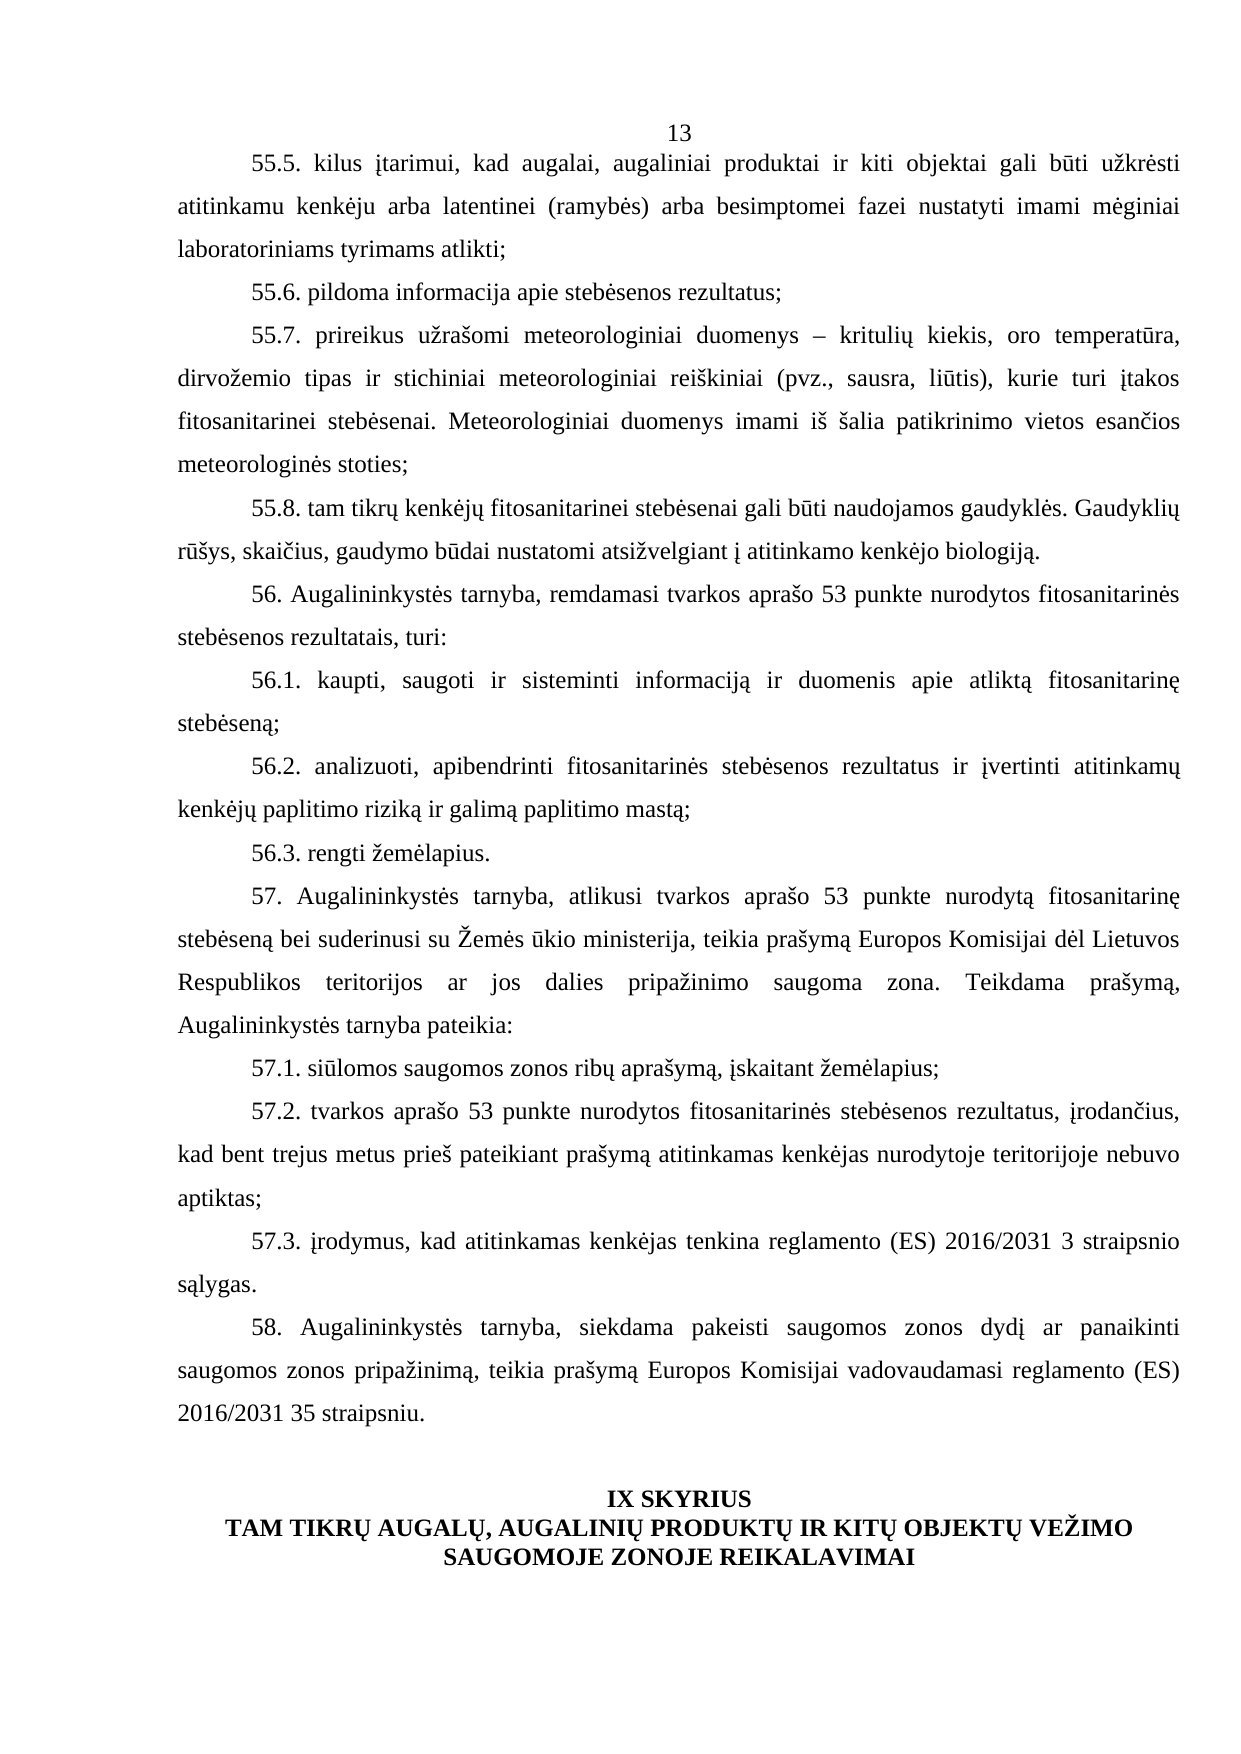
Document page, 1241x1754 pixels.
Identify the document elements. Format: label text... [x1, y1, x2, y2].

text 56. Augalininkystės tarnyba, remdamasi tvarkos aprašo 53 punkte nurodytos fitosanitarinės stebėsenos rezultatais, turi: [177, 579, 1181, 651]
text 57.3. įrodymus, kad atitinkamas kenkėjas tenkina reglamento (ES) 2016/2031 3 straipsnio sąlygas. [177, 1226, 1181, 1298]
text 55.8. tam tikrų kenkėjų fitosanitarinei stebėsenai gali būti naudojamos gaudyklės. Gaudyklių rūšys, skaičius, gaudymo būdai nustatomi atsižvelgiant į atitinkamo kenkėjo biologiją. [177, 493, 1181, 564]
text 56.1. kaupti, saugoti ir sisteminti informaciją ir duomenis apie atliktą fitosanitarinę stebėseną; [177, 665, 1181, 737]
text 56.2. analizuoti, apibendrinti fitosanitarinės stebėsenos rezultatus ir įvertinti atitinkamų kenkėjų paplitimo riziką ir galimą paplitimo mastą; [177, 751, 1181, 823]
text TAM TIKRŲ AUGALŲ, AUGALINIŲ PRODUKTŲ IR KITŲ OBJEKTŲ VEŽIMO SAUGOMOJE ZONOJE REIKALAVIMAI [177, 1513, 1181, 1571]
text 57.1. siūlomos saugomos zonos ribų aprašymą, įskaitant žemėlapius; [177, 1053, 1181, 1082]
text 55.6. pildoma informacija apie stebėsenos rezultatus; [177, 277, 1181, 306]
text 58. Augalininkystės tarnyba, siekdama pakeisti saugomos zonos dydį ar panaikinti saugomos zonos pripažinimą, teikia prašymą Europos Komisijai vadovaudamasi reglamento (ES) 2016/2031 35 straipsniu. [177, 1312, 1181, 1427]
text 56.3. rengti žemėlapius. [177, 838, 1181, 866]
text 57. Augalininkystės tarnyba, atlikusi tvarkos aprašo 53 punkte nurodytą fitosanitarinę stebėseną bei suderinusi su Žemės ūkio ministerija, teikia prašymą Europos Komisijai dėl Lietuvos Respublikos teritorijos ar jos dalies pripažinimo saugoma zona. Teikdama prašymą, Augalininkystės tarnyba pateikia: [177, 881, 1181, 1039]
text 57.2. tvarkos aprašo 53 punkte nurodytos fitosanitarinės stebėsenos rezultatus, įrodančius, kad bent trejus metus prieš pateikiant prašymą atitinkamas kenkėjas nurodytoje teritorijoje nebuvo aptiktas; [177, 1096, 1181, 1211]
text IX SKYRIUS [177, 1484, 1181, 1513]
text 55.7. prireikus užrašomi meteorologiniai duomenys – kritulių kiekis, oro temperatūra, dirvožemio tipas ir stichiniai meteorologiniai reiškiniai (pvz., sausra, liūtis), kurie turi įtakos fitosanitarinei stebėsenai. Meteorologiniai duomenys imami iš šalia patikrinimo vietos esančios meteorologinės stoties; [177, 320, 1181, 478]
text 55.5. kilus įtarimui, kad augalai, augaliniai produktai ir kiti objektai gali būti užkrėsti atitinkamu kenkėju arba latentinei (ramybės) arba besimptomei fazei nustatyti imami mėginiai laboratoriniams tyrimams atlikti; [177, 148, 1181, 263]
